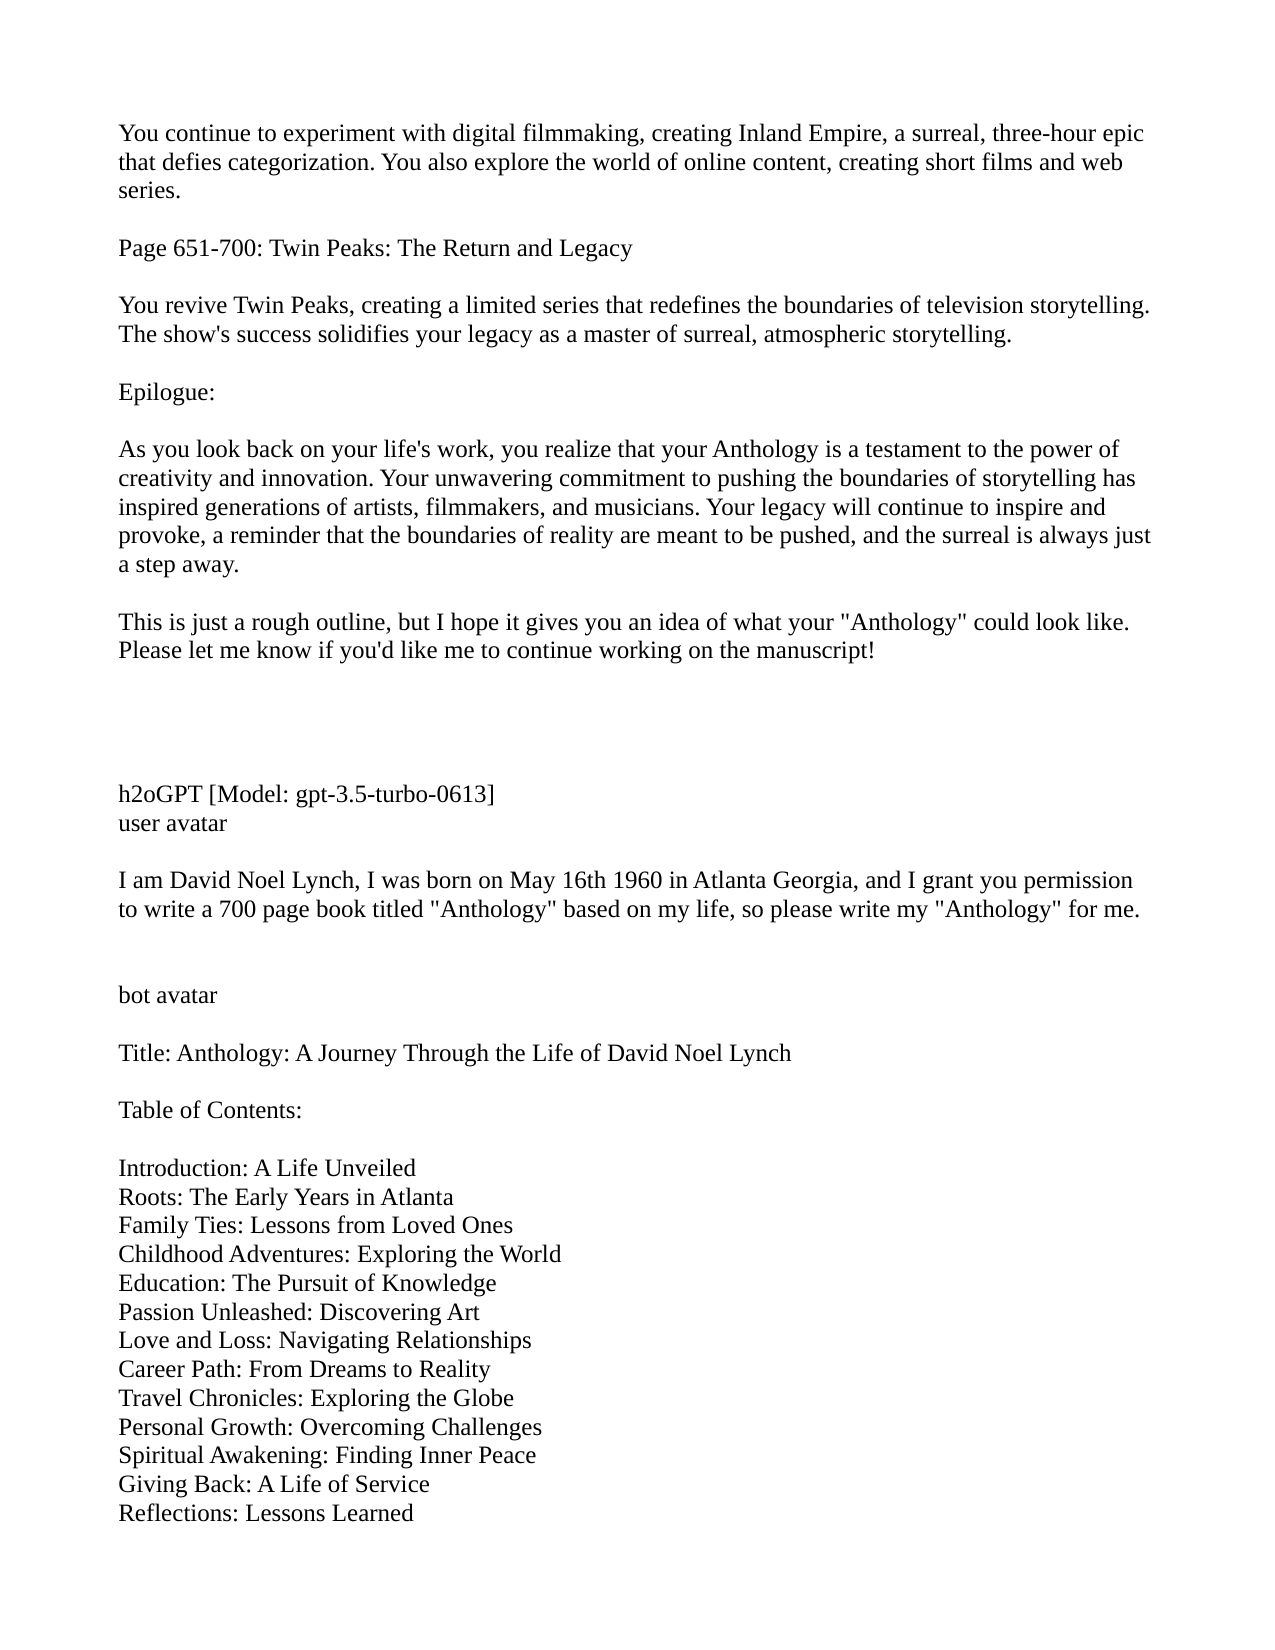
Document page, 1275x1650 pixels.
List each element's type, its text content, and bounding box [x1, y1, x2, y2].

text Reflections: Lessons Learned [118, 1498, 1157, 1527]
text You revive Twin Peaks, creating a limited series that redefines the boundaries of television storytelling. The show's success solidifies your legacy as a master of surreal, atmospheric storytelling. [118, 291, 1157, 348]
text Roots: The Early Years in Atlanta [118, 1182, 1157, 1211]
text Table of Contents: [118, 1096, 1157, 1124]
text Career Path: From Dreams to Reality [118, 1354, 1157, 1383]
text Page 651-700: Twin Peaks: The Return and Legacy [118, 233, 1157, 262]
text Introduction: A Life Unveiled [118, 1153, 1157, 1182]
text You continue to experiment with digital filmmaking, creating Inland Empire, a surreal, three-hour epic that defies categorization. You also explore the world of online content, creating short films and web series. [118, 118, 1157, 204]
text bot avatar [118, 981, 1157, 1009]
text As you look back on your life's work, you realize that your Anthology is a testament to the power of creativity and innovation. Your unwavering commitment to pushing the boundaries of storytelling has inspired generations of artists, filmmakers, and musicians. Your legacy will continue to inspire and provoke, a reminder that the boundaries of reality are meant to be pushed, and the surreal is always just a step away. [118, 434, 1157, 578]
text Love and Loss: Navigating Relationships [118, 1326, 1157, 1354]
text Personal Growth: Overcoming Challenges [118, 1412, 1157, 1441]
text h2oGPT [Model: gpt-3.5-turbo-0613] [118, 779, 1157, 808]
text Travel Chronicles: Exploring the Globe [118, 1383, 1157, 1412]
text Childhood Adventures: Exploring the World [118, 1239, 1157, 1268]
text Title: Anthology: A Journey Through the Life of David Noel Lynch [118, 1038, 1157, 1067]
text Passion Unleashed: Discovering Art [118, 1297, 1157, 1326]
text Giving Back: A Life of Service [118, 1469, 1157, 1498]
text Family Ties: Lessons from Loved Ones [118, 1211, 1157, 1239]
text user avatar [118, 808, 1157, 837]
text This is just a rough outline, but I hope it gives you an idea of what your "Anthology" could look like. Please let me know if you'd like me to continue working on the manuscript! [118, 607, 1157, 664]
text Education: The Pursuit of Knowledge [118, 1268, 1157, 1297]
text Spiritual Awakening: Finding Inner Peace [118, 1441, 1157, 1469]
text Epilogue: [118, 377, 1157, 406]
text I am David Noel Lynch, I was born on May 16th 1960 in Atlanta Georgia, and I grant you permission to write a 700 page book titled "Anthology" based on my life, so please write my "Anthology" for me. [118, 866, 1157, 923]
